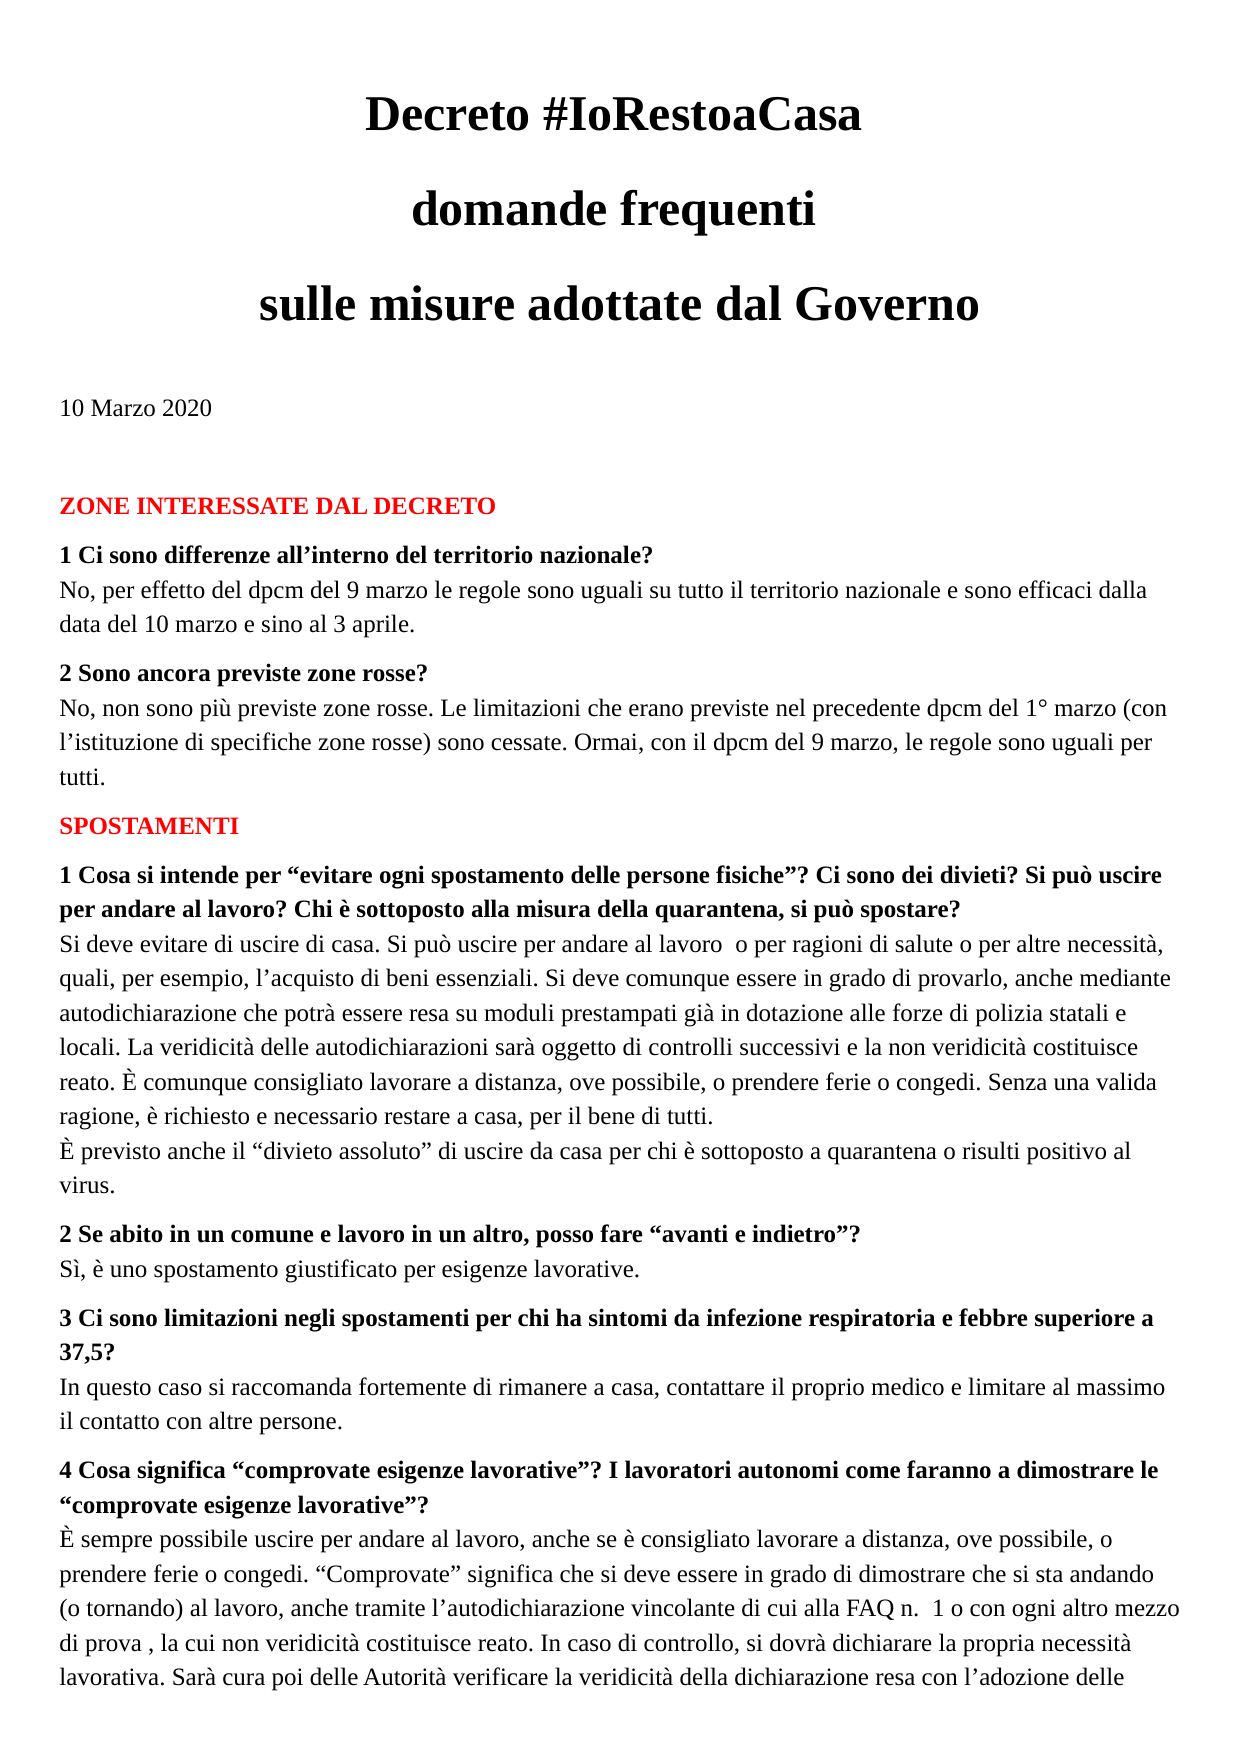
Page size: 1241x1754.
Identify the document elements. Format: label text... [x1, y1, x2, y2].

subtitle domande frequenti [59, 179, 1181, 237]
text 1 Cosa si intende per “evitare ogni spostamento delle persone fisiche”? Ci sono dei divieti? Si può uscire per andare al lavoro? Chi è sottoposto alla misura della quarantena, si può spostare? Si deve evitare di uscire di casa. Si può uscire per andare al lavoro o per ragioni di salute o per altre necessità, quali, per esempio, l’acquisto di beni essenziali. Si deve comunque essere in grado di provarlo, anche mediante autodichiarazione che potrà essere resa su moduli prestampati già in dotazione alle forze di polizia statali e locali. La veridicità delle autodichiarazioni sarà oggetto di controlli successivi e la non veridicità costituisce reato. È comunque consigliato lavorare a distanza, ove possibile, o prendere ferie o congedi. Senza una valida ragione, è richiesto e necessario restare a casa, per il bene di tutti. È previsto anche il “divieto assoluto” di uscire da casa per chi è sottoposto a quarantena o risulti positivo al virus. [59, 860, 1181, 1199]
text 2 Se abito in un comune e lavoro in un altro, posso fare “avanti e indietro”? Sì, è uno spostamento giustificato per esigenze lavorative. [59, 1219, 1181, 1282]
text 1 Ci sono differenze all’interno del territorio nazionale? No, per effetto del dpcm del 9 marzo le regole sono uguali su tutto il territorio nazionale e sono efficaci dalla data del 10 marzo e sino al 3 aprile. [59, 540, 1181, 638]
text SPOSTAMENTI [59, 811, 1181, 839]
text 2 Sono ancora previste zone rosse? No, non sono più previste zone rosse. Le limitazioni che erano previste nel precedente dpcm del 1° marzo (con l’istituzione di specifiche zone rosse) sono cessate. Ormai, con il dpcm del 9 marzo, le regole sono uguali per tutti. [59, 658, 1181, 791]
subtitle Decreto #IoRestoaCasa [59, 84, 1181, 142]
text 4 Cosa significa “comprovate esigenze lavorative”? I lavoratori autonomi come faranno a dimostrare le “comprovate esigenze lavorative”? È sempre possibile uscire per andare al lavoro, anche se è consigliato lavorare a distanza, ove possibile, o prendere ferie o congedi. “Comprovate” significa che si deve essere in grado di dimostrare che si sta andando (o tornando) al lavoro, anche tramite l’autodichiarazione vincolante di cui alla FAQ n. 1 o con ogni altro mezzo di prova , la cui non veridicità costituisce reato. In caso di controllo, si dovrà dichiarare la propria necessità lavorativa. Sarà cura poi delle Autorità verificare la veridicità della dichiarazione resa con l’adozione delle [59, 1455, 1181, 1691]
text ZONE INTERESSATE DAL DECRETO [59, 491, 1181, 520]
text 3 Ci sono limitazioni negli spostamenti per chi ha sintomi da infezione respiratoria e febbre superiore a 37,5? In questo caso si raccomanda fortemente di rimanere a casa, contattare il proprio medico e limitare al massimo il contatto con altre persone. [59, 1303, 1181, 1435]
text 10 Marzo 2020 [59, 393, 1181, 422]
subtitle sulle misure adottate dal Governo [59, 274, 1181, 332]
